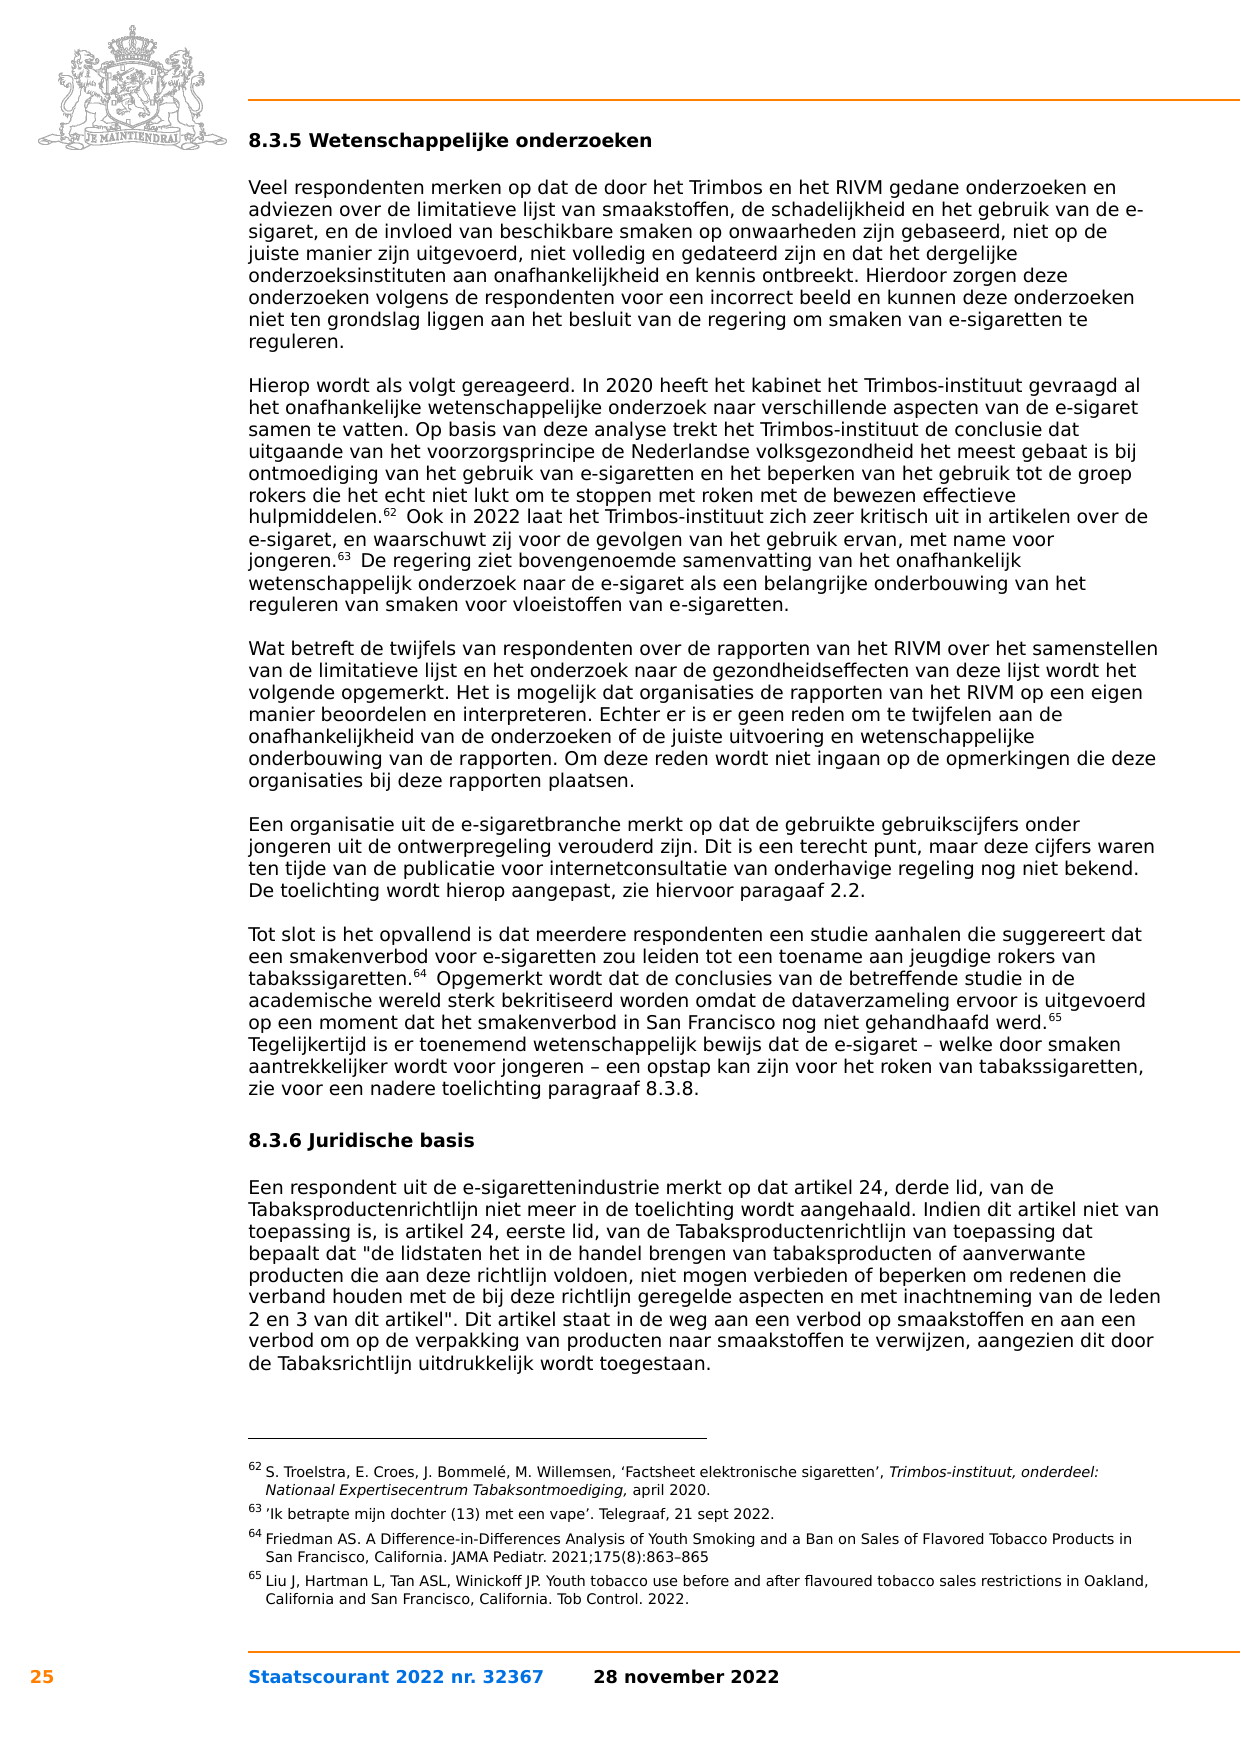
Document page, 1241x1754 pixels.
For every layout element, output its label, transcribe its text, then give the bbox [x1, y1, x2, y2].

subtitle 8.3.6 Juridische basis [248, 1129, 1163, 1152]
text Liu J, Hartman L, Tan ASL, Winickoff JP. Youth tobacco use before and after flavoured tobacco sales restrictions in Oakland, California and San Francisco, California. Tob Control. 2022. [248, 1569, 1163, 1608]
text S. Troelstra, E. Croes, J. Bommelé, M. Willemsen, ‘Factsheet elektronische sigaretten’, Trimbos-instituut, onderdeel: Nationaal Expertisecentrum Tabaksontmoediging, april 2020. [248, 1460, 1163, 1499]
text Hierop wordt als volgt gereageerd. In 2020 heeft het kabinet het Trimbos-instituut gevraagd al het onafhankelijke wetenschappelijke onderzoek naar verschillende aspecten van de e-sigaret samen te vatten. Op basis van deze analyse trekt het Trimbos-instituut de conclusie dat uitgaande van het voorzorgsprincipe de Nederlandse volksgezondheid het meest gebaat is bij ontmoediging van het gebruik van e-sigaretten en het beperken van het gebruik tot de groep rokers die het echt niet lukt om te stoppen met roken met de bewezen effectieve hulpmiddelen. Ook in 2022 laat het Trimbos-instituut zich zeer kritisch uit in artikelen over de e-sigaret, en waarschuwt zij voor de gevolgen van het gebruik ervan, met name voor jongeren. De regering ziet bovengenoemde samenvatting van het onafhankelijk wetenschappelijk onderzoek naar de e-sigaret als een belangrijke onderbouwing van het reguleren van smaken voor vloeistoffen van e‑sigaretten. [248, 374, 1163, 616]
picture [38, 25, 227, 150]
subtitle 8.3.5 Wetenschappelijke onderzoeken [248, 130, 1163, 152]
text Tot slot is het opvallend is dat meerdere respondenten een studie aanhalen die suggereert dat een smakenverbod voor e-sigaretten zou leiden tot een toename aan jeugdige rokers van tabakssigaretten. Opgemerkt wordt dat de conclusies van de betreffende studie in de academische wereld sterk bekritiseerd worden omdat de dataverzameling ervoor is uitgevoerd op een moment dat het smakenverbod in San Francisco nog niet gehandhaafd werd. Tegelijkertijd is er toenemend wetenschappelijk bewijs dat de e-sigaret – welke door smaken aantrekkelijker wordt voor jongeren – een opstap kan zijn voor het roken van tabakssigaretten, zie voor een nadere toelichting paragraaf 8.3.8. [248, 924, 1163, 1099]
text Wat betreft de twijfels van respondenten over de rapporten van het RIVM over het samenstellen van de limitatieve lijst en het onderzoek naar de gezondheidseffecten van deze lijst wordt het volgende opgemerkt. Het is mogelijk dat organisaties de rapporten van het RIVM op een eigen manier beoordelen en interpreteren. Echter er is er geen reden om te twijfelen aan de onafhankelijkheid van de onderzoeken of de juiste uitvoering en wetenschappelijke onderbouwing van de rapporten. Om deze reden wordt niet ingaan op de opmerkingen die deze organisaties bij deze rapporten plaatsen. [248, 638, 1163, 792]
text Een respondent uit de e-sigarettenindustrie merkt op dat artikel 24, derde lid, van de Tabaksproductenrichtlijn niet meer in de toelichting wordt aangehaald. Indien dit artikel niet van toepassing is, is artikel 24, eerste lid, van de Tabaksproductenrichtlijn van toepassing dat bepaalt dat "de lidstaten het in de handel brengen van tabaksproducten of aanverwante producten die aan deze richtlijn voldoen, niet mogen verbieden of beperken om redenen die verband houden met de bij deze richtlijn geregelde aspecten en met inachtneming van de leden 2 en 3 van dit artikel". Dit artikel staat in de weg aan een verbod op smaakstoffen en aan een verbod om op de verpakking van producten naar smaakstoffen te verwijzen, aangezien dit door de Tabaksrichtlijn uitdrukkelijk wordt toegestaan. [248, 1177, 1163, 1374]
text Friedman AS. A Difference-in-Differences Analysis of Youth Smoking and a Ban on Sales of Flavored Tobacco Products in San Francisco, California. JAMA Pediatr. 2021;175(8):863–865 [248, 1527, 1163, 1566]
text ’Ik betrapte mijn dochter (13) met een vape’. Telegraaf, 21 sept 2022. [248, 1502, 1163, 1524]
text Veel respondenten merken op dat de door het Trimbos en het RIVM gedane onderzoeken en adviezen over de limitatieve lijst van smaakstoffen, de schadelijkheid en het gebruik van de e-sigaret, en de invloed van beschikbare smaken op onwaarheden zijn gebaseerd, niet op de juiste manier zijn uitgevoerd, niet volledig en gedateerd zijn en dat het dergelijke onderzoeksinstituten aan onafhankelijkheid en kennis ontbreekt. Hierdoor zorgen deze onderzoeken volgens de respondenten voor een incorrect beeld en kunnen deze onderzoeken niet ten grondslag liggen aan het besluit van de regering om smaken van e-sigaretten te reguleren. [248, 177, 1163, 353]
text Een organisatie uit de e-sigaretbranche merkt op dat de gebruikte gebruikscijfers onder jongeren uit de ontwerpregeling verouderd zijn. Dit is een terecht punt, maar deze cijfers waren ten tijde van de publicatie voor internetconsultatie van onderhavige regeling nog niet bekend. De toelichting wordt hierop aangepast, zie hiervoor paragaaf 2.2. [248, 814, 1163, 902]
